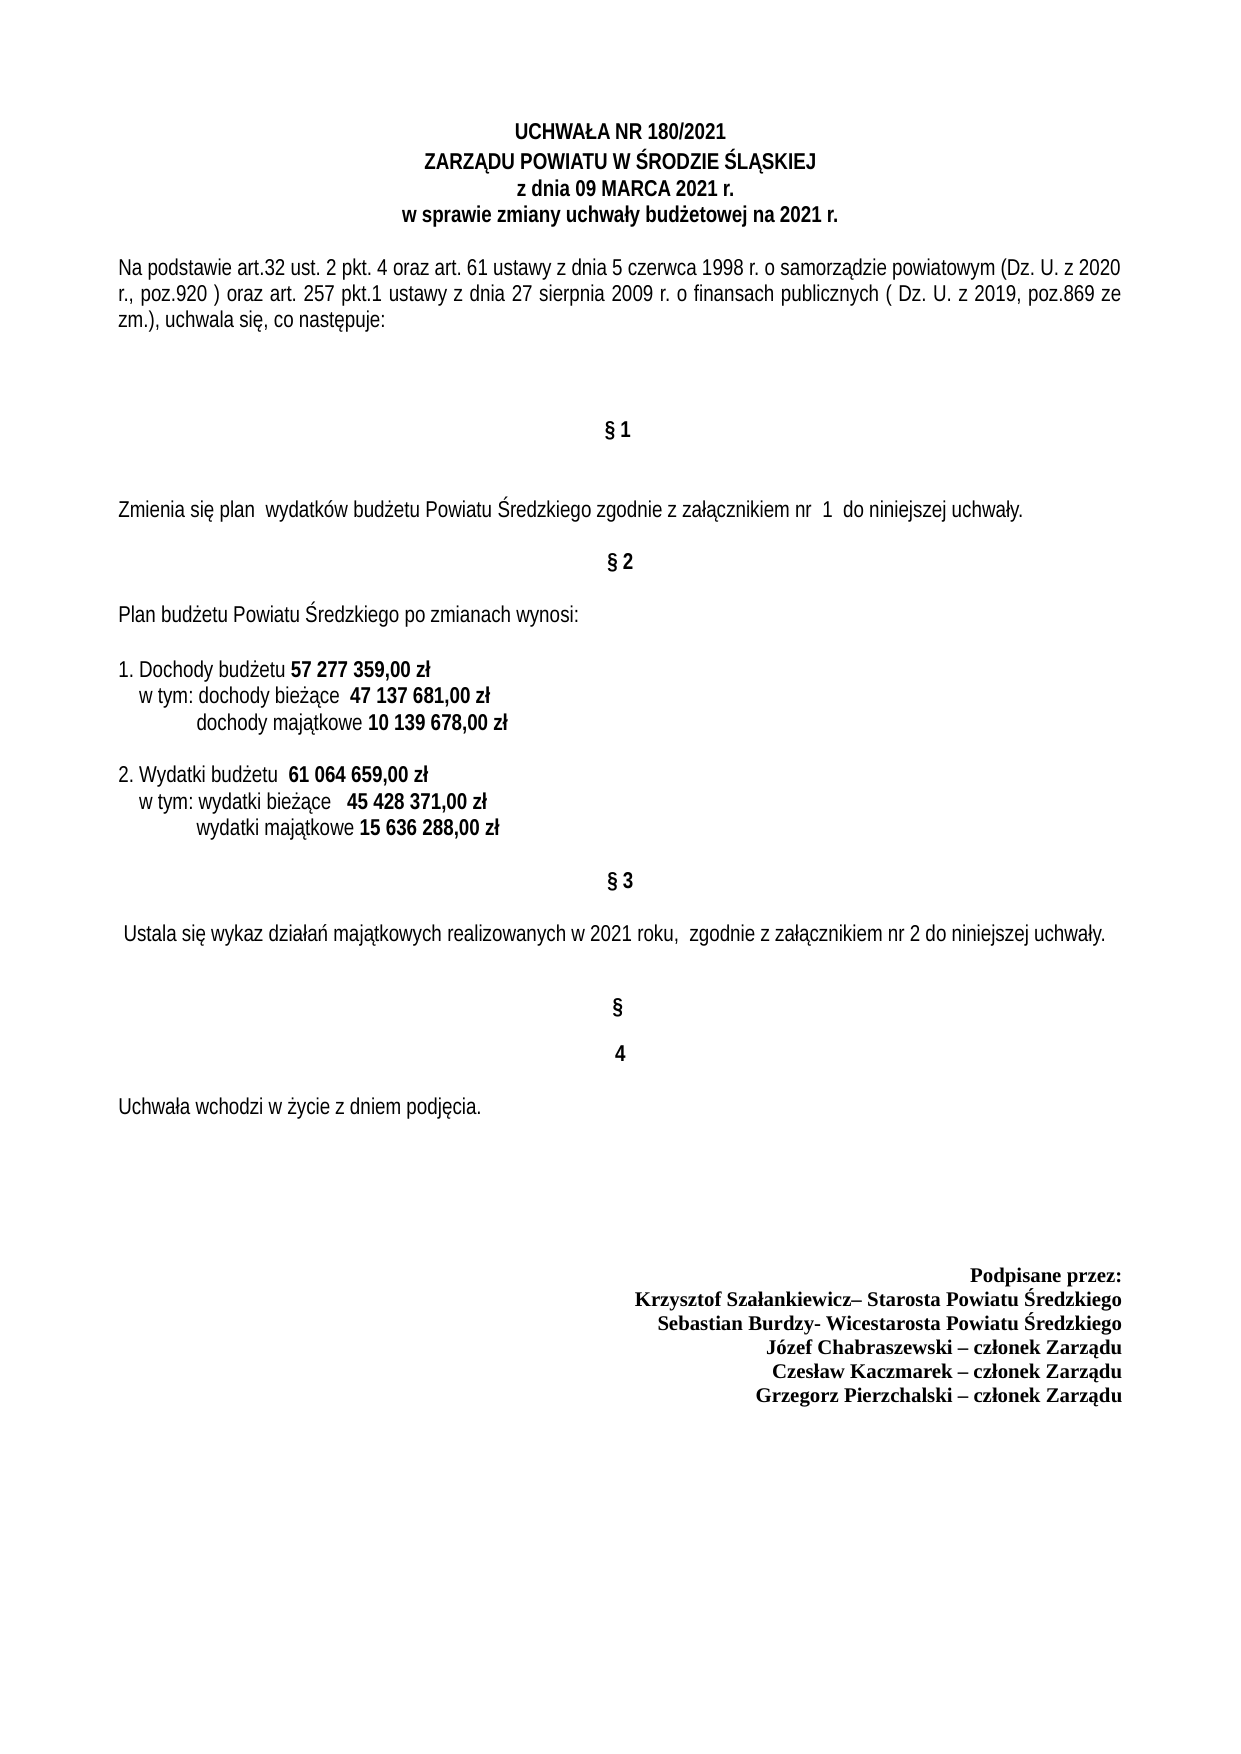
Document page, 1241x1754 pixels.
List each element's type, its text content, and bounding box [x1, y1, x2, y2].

text Ustala się wykaz działań majątkowych realizowanych w 2021 roku, zgodnie z załącznikiem nr 2 do niniejszej uchwały. [118, 919, 1122, 946]
text § 2 [118, 548, 1122, 574]
text Krzysztof Szałankiewicz– Starosta Powiatu Średzkiego [118, 1287, 1122, 1311]
text Sebastian Burdzy- Wicestarosta Powiatu Średzkiego [413, 1311, 1122, 1335]
text Józef Chabraszewski – członek Zarządu [413, 1335, 1122, 1359]
text Zmienia się plan wydatków budżetu Powiatu Średzkiego zgodnie z załącznikiem nr 1 do niniejszej uchwały. [118, 496, 1122, 522]
text z dnia 09 MARCA 2021 r. [118, 175, 1122, 201]
text Plan budżetu Powiatu Średzkiego po zmianach wynosi: [118, 601, 1122, 627]
text Grzegorz Pierzchalski – członek Zarządu [413, 1383, 1122, 1407]
text w tym: wydatki bieżące 45 428 371,00 zł [118, 788, 1122, 814]
text 2. Wydatki budżetu 61 064 659,00 zł [118, 761, 1122, 788]
text Uchwała wchodzi w życie z dniem podjęcia. [118, 1093, 1122, 1119]
subtitle § [118, 993, 1122, 1019]
text § 3 [118, 867, 1122, 893]
text Czesław Kaczmarek – członek Zarządu [413, 1359, 1122, 1383]
text Podpisane przez: [561, 1263, 1122, 1287]
text UCHWAŁA NR 180/2021 [118, 118, 1122, 144]
subtitle 4 [118, 1040, 1122, 1067]
text wydatki majątkowe 15 636 288,00 zł [118, 814, 1122, 841]
text w tym: dochody bieżące 47 137 681,00 zł [118, 682, 1122, 709]
text w sprawie zmiany uchwały budżetowej na 2021 r. [118, 201, 1122, 227]
text ZARZĄDU POWIATU W ŚRODZIE ŚLĄSKIEJ [118, 148, 1122, 175]
text Na podstawie art.32 ust. 2 pkt. 4 oraz art. 61 ustawy z dnia 5 czerwca 1998 r. o samorządzie powiatowym (Dz. U. z 2020 r., poz.920 ) oraz art. 257 pkt.1 ustawy z dnia 27 sierpnia 2009 r. o finansach publicznych ( Dz. U. z 2019, poz.869 ze zm.), uchwala się, co następuje: [118, 254, 1122, 333]
text § 1 [118, 416, 1122, 443]
text 1. Dochody budżetu 57 277 359,00 zł [118, 656, 1122, 682]
text dochody majątkowe 10 139 678,00 zł [118, 709, 1122, 735]
